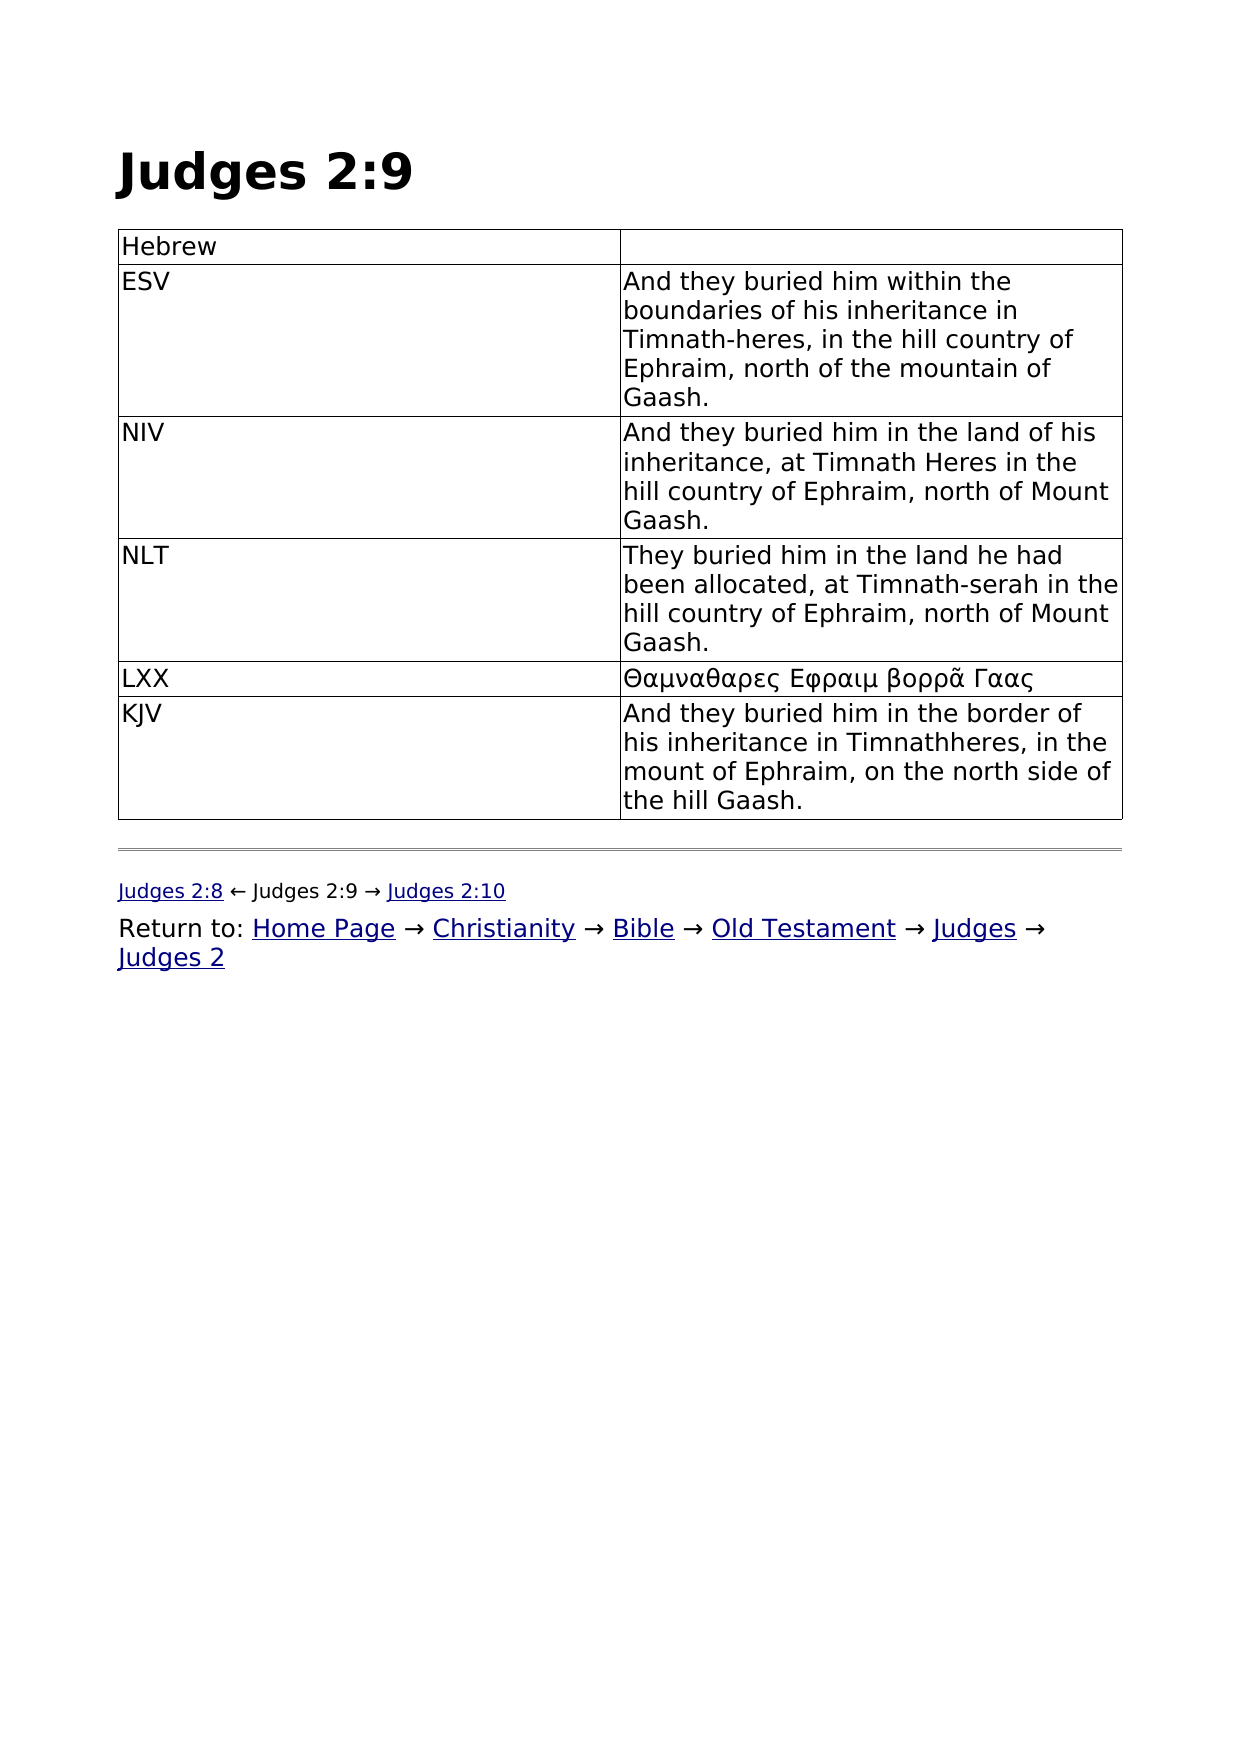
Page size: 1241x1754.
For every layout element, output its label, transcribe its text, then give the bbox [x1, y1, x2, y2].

subtitle Judges 2:9 [118, 143, 1122, 201]
table_cell And they buried him in the border of his inheritance in Timnathheres, in the mount of Ephraim, on the north side of the hill Gaash. [621, 697, 1122, 818]
table_cell ESV [119, 265, 620, 416]
table_header [621, 230, 1122, 264]
table_header Hebrew [119, 230, 620, 264]
text Judges 2:8 ← Judges 2:9 → Judges 2:10 [118, 880, 1122, 914]
text Return to: Home Page → Christianity → Bible → Old Testament → Judges → Judges 2 [118, 914, 1122, 972]
table_cell And they buried him within the boundaries of his inheritance in Timnath-heres, in the hill country of Ephraim, north of the mountain of Gaash. [621, 265, 1122, 416]
table_cell NIV [119, 417, 620, 538]
table_cell KJV [119, 697, 620, 818]
table_cell Θαμναθαρες Εφραιμ βορρᾶ Γαας [621, 662, 1122, 696]
table_cell LXX [119, 662, 620, 696]
table_cell They buried him in the land he had been allocated, at Timnath-serah in the hill country of Ephraim, north of Mount Gaash. [621, 539, 1122, 661]
table_cell NLT [119, 539, 620, 661]
table_cell And they buried him in the land of his inheritance, at Timnath Heres in the hill country of Ephraim, north of Mount Gaash. [621, 417, 1122, 538]
